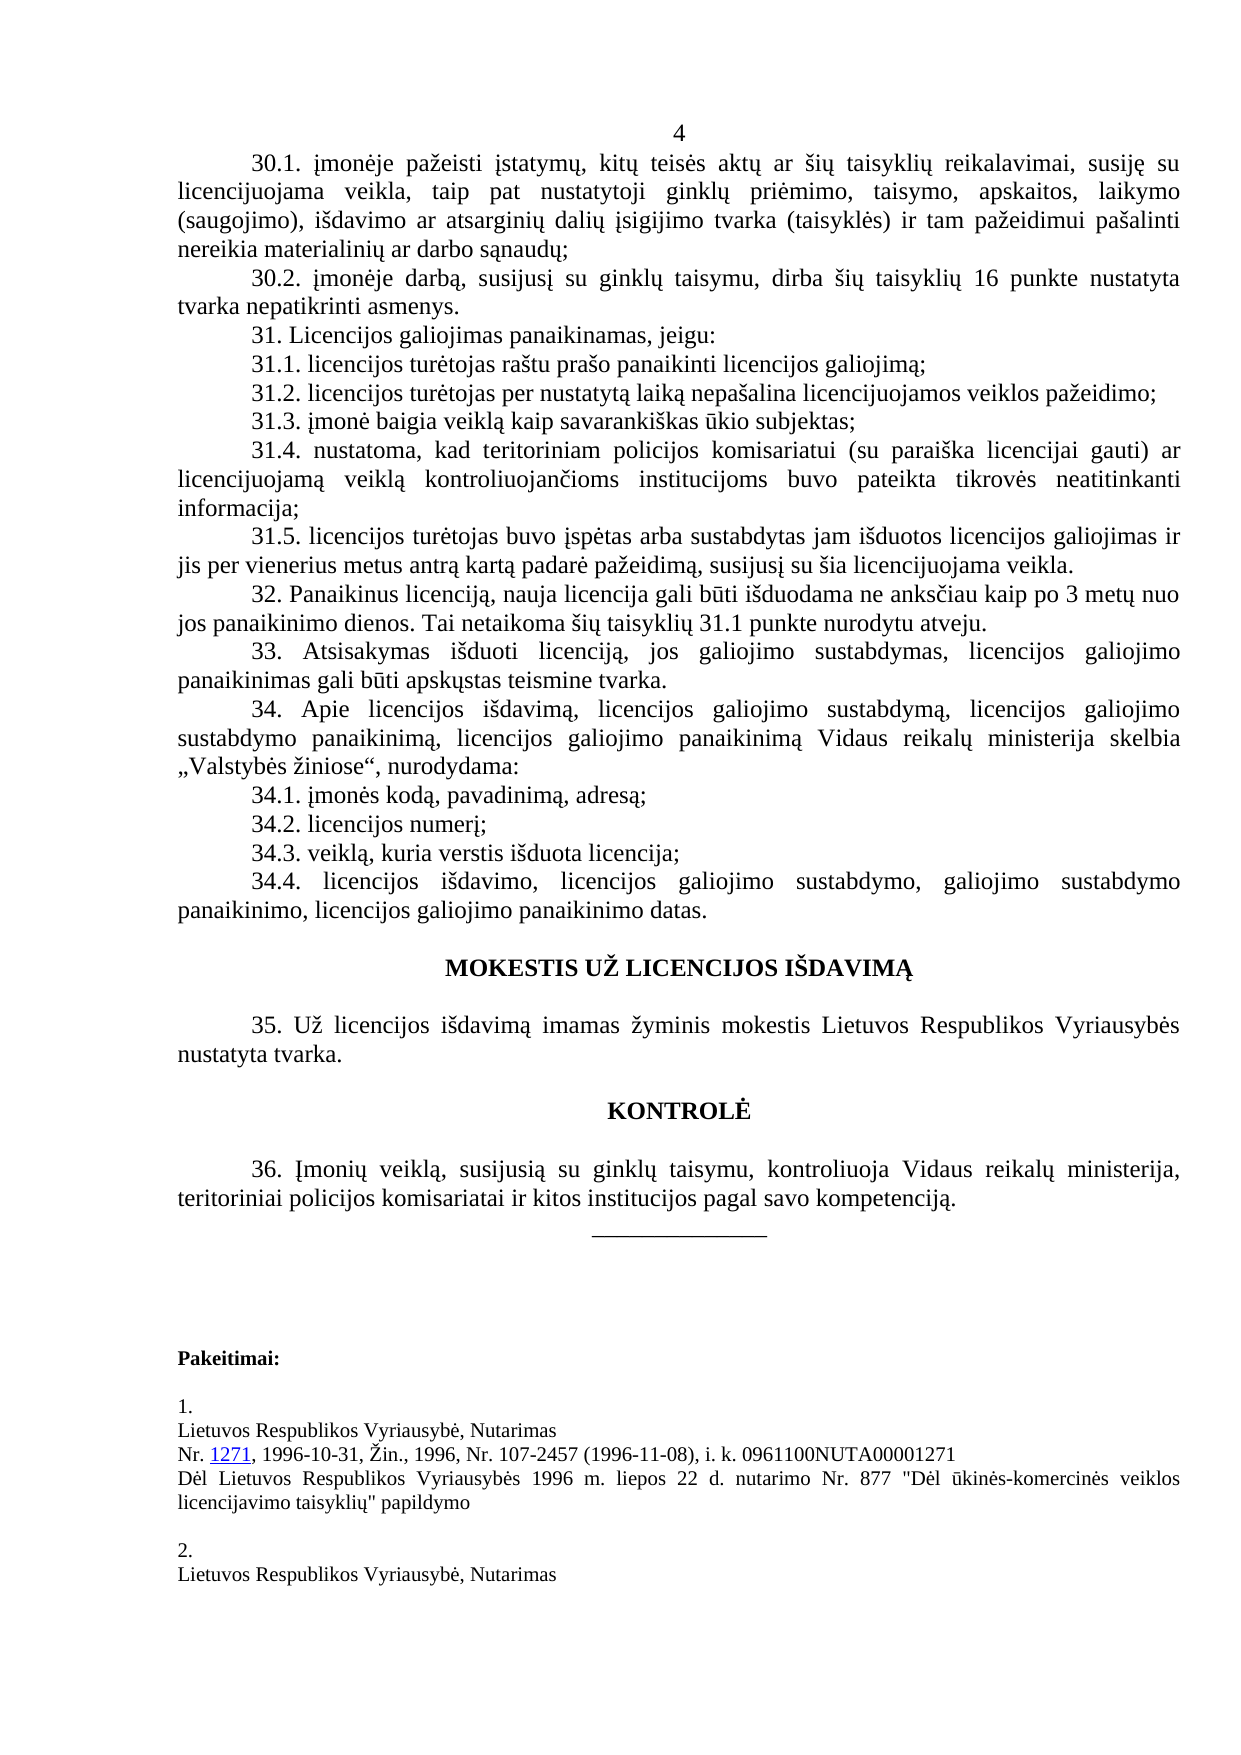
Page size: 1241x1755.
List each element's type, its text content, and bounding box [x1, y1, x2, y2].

text 30.2. įmonėje darbą, susijusį su ginklų taisymu, dirba šių taisyklių 16 punkte nustatyta tvarka nepatikrinti asmenys. [177, 263, 1181, 320]
text 31.3. įmonė baigia veiklą kaip savarankiškas ūkio subjektas; [177, 406, 1181, 435]
text 31.4. nustatoma, kad teritoriniam policijos komisariatui (su paraiška licencijai gauti) ar licencijuojamą veiklą kontroliuojančioms institucijoms buvo pateikta tikrovės neatitinkanti informacija; [177, 435, 1181, 521]
text 35. Už licencijos išdavimą imamas žyminis mokestis Lietuvos Respublikos Vyriausybės nustatyta tvarka. [177, 1010, 1181, 1068]
text ______________ [177, 1211, 1181, 1240]
text 33. Atsisakymas išduoti licenciją, jos galiojimo sustabdymas, licencijos galiojimo panaikinimas gali būti apskųstas teismine tvarka. [177, 636, 1181, 694]
text 31. Licencijos galiojimas panaikinamas, jeigu: [177, 320, 1181, 349]
text Dėl Lietuvos Respublikos Vyriausybės 1996 m. liepos 22 d. nutarimo Nr. 877 "Dėl ūkinės-komercinės veiklos licencijavimo taisyklių" papildymo [177, 1466, 1181, 1514]
text 31.1. licencijos turėtojas raštu prašo panaikinti licencijos galiojimą; [177, 349, 1181, 378]
text 34.3. veiklą, kuria verstis išduota licencija; [177, 838, 1181, 866]
text 1. [177, 1394, 1181, 1418]
text 34. Apie licencijos išdavimą, licencijos galiojimo sustabdymą, licencijos galiojimo sustabdymo panaikinimą, licencijos galiojimo panaikinimą Vidaus reikalų ministerija skelbia „Valstybės žiniose“, nurodydama: [177, 694, 1181, 780]
text Nr. 1271, 1996-10-31, Žin., 1996, Nr. 107-2457 (1996-11-08), i. k. 0961100NUTA00001271 [177, 1442, 1181, 1466]
text 34.4. licencijos išdavimo, licencijos galiojimo sustabdymo, galiojimo sustabdymo panaikinimo, licencijos galiojimo panaikinimo datas. [177, 866, 1181, 924]
text 31.5. licencijos turėtojas buvo įspėtas arba sustabdytas jam išduotos licencijos galiojimas ir jis per vienerius metus antrą kartą padarė pažeidimą, susijusį su šia licencijuojama veikla. [177, 521, 1181, 579]
text 36. Įmonių veiklą, susijusią su ginklų taisymu, kontroliuoja Vidaus reikalų ministerija, teritoriniai policijos komisariatai ir kitos institucijos pagal savo kompetenciją. [177, 1154, 1181, 1211]
text Lietuvos Respublikos Vyriausybė, Nutarimas [177, 1418, 1181, 1442]
text 32. Panaikinus licenciją, nauja licencija gali būti išduodama ne anksčiau kaip po 3 metų nuo jos panaikinimo dienos. Tai netaikoma šių taisyklių 31.1 punkte nurodytu atveju. [177, 579, 1181, 636]
text 2. [177, 1538, 1181, 1562]
text 34.2. licencijos numerį; [177, 809, 1181, 838]
text Lietuvos Respublikos Vyriausybė, Nutarimas [177, 1562, 1181, 1586]
text 34.1. įmonės kodą, pavadinimą, adresą; [177, 780, 1181, 809]
text 31.2. licencijos turėtojas per nustatytą laiką nepašalina licencijuojamos veiklos pažeidimo; [177, 378, 1181, 406]
text Pakeitimai: [177, 1346, 1181, 1370]
text 30.1. įmonėje pažeisti įstatymų, kitų teisės aktų ar šių taisyklių reikalavimai, susiję su licencijuojama veikla, taip pat nustatytoji ginklų priėmimo, taisymo, apskaitos, laikymo (saugojimo), išdavimo ar atsarginių dalių įsigijimo tvarka (taisyklės) ir tam pažeidimui pašalinti nereikia materialinių ar darbo sąnaudų; [177, 148, 1181, 263]
text Kontrolė [177, 1096, 1181, 1125]
text Mokestis už licencijos išdavimą [177, 953, 1181, 981]
